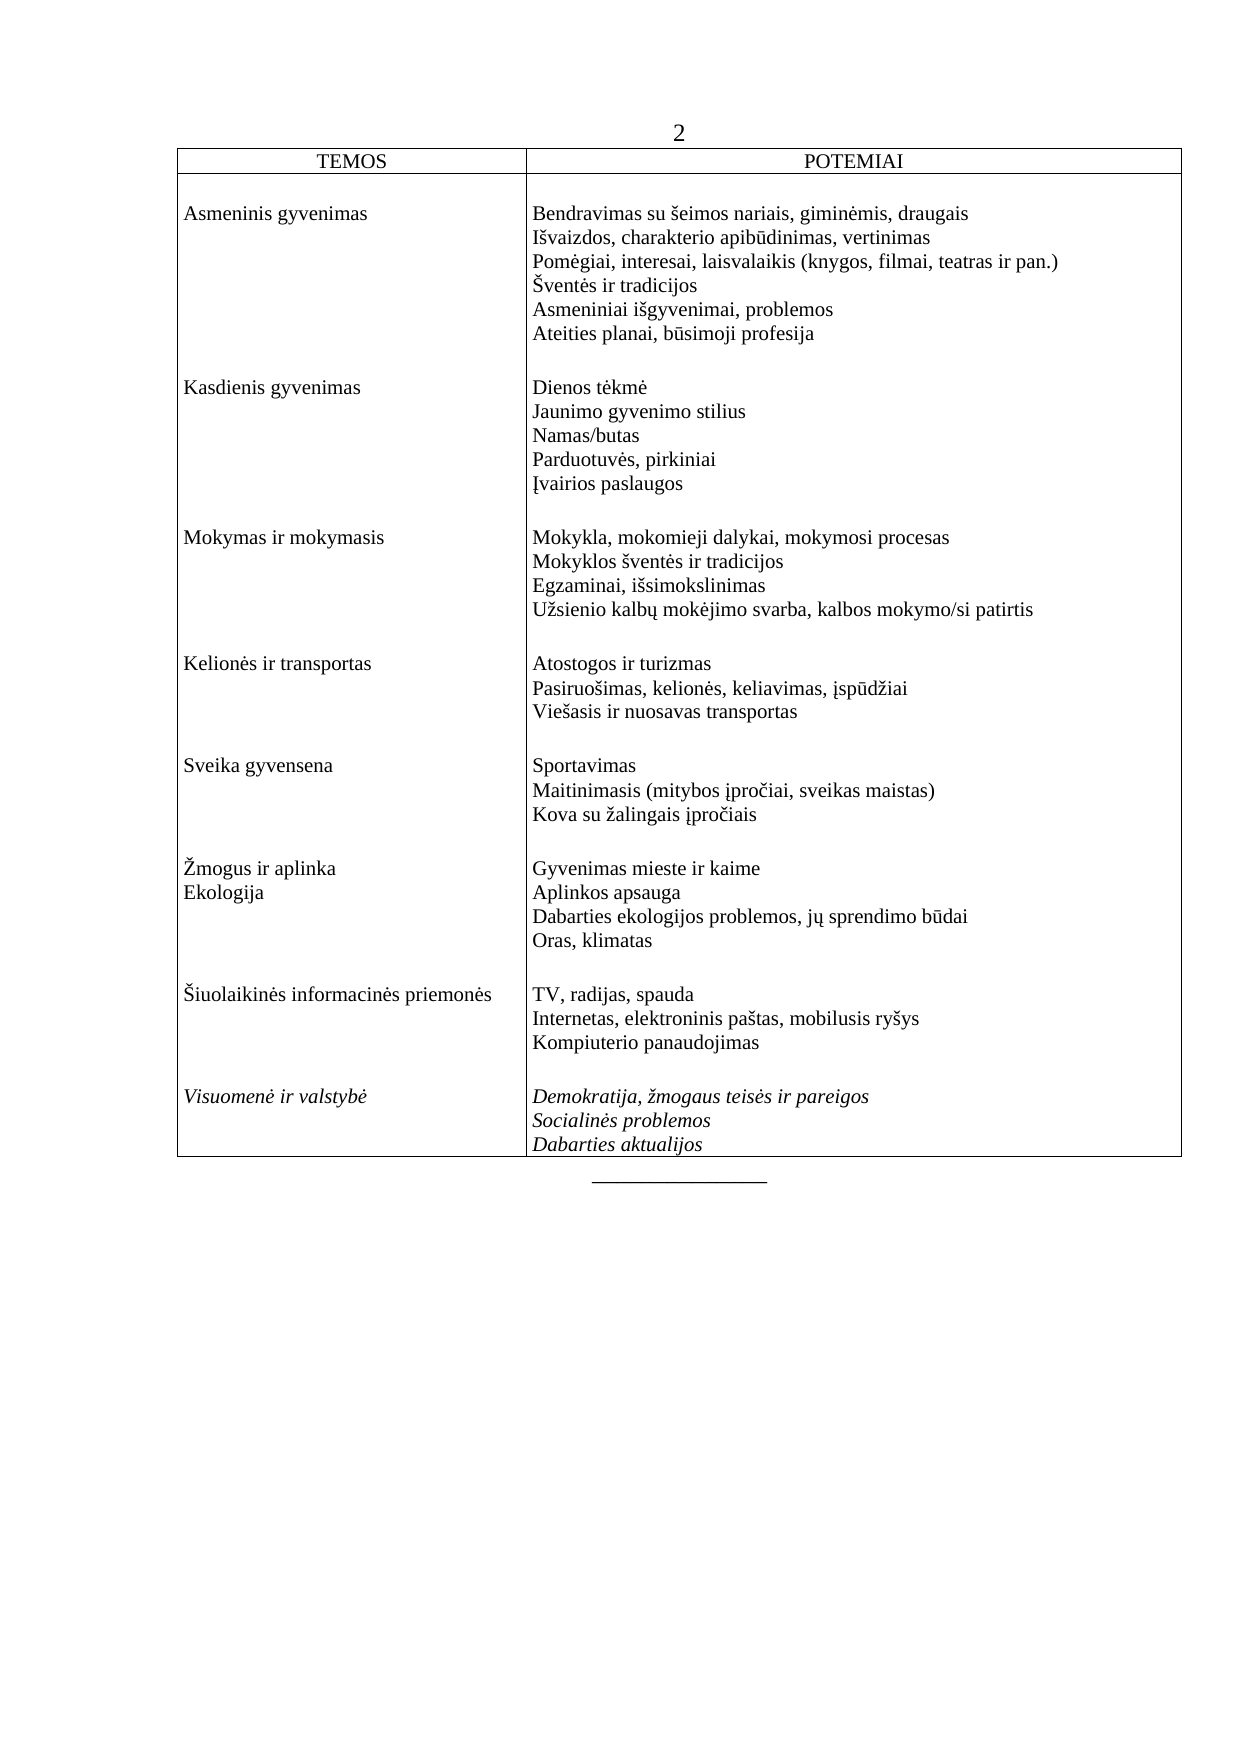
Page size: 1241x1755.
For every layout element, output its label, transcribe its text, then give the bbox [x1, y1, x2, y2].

table_cell [178, 724, 526, 751]
table_cell [178, 345, 526, 372]
table_header TEMOS [178, 149, 526, 173]
table_cell [178, 826, 526, 853]
table_cell [178, 621, 526, 648]
table_cell [527, 495, 1181, 522]
table_cell Mokymas ir mokymasis [178, 522, 526, 621]
text ______________ [177, 1157, 1181, 1186]
table_cell Demokratija, žmogaus teisės ir pareigos Socialinės problemos Dabarties aktualijos [527, 1081, 1181, 1156]
table_cell [178, 952, 526, 979]
table_cell Dienos tėkmė Jaunimo gyvenimo stilius Namas/butas Parduotuvės, pirkiniai Įvairios paslaugos [527, 372, 1181, 495]
table_cell Bendravimas su šeimos nariais, giminėmis, draugais Išvaizdos, charakterio apibūdinimas, vertinimas Pomėgiai, interesai, laisvalaikis (knygos, filmai, teatras ir pan.) Šventės ir tradicijos Asmeniniai išgyvenimai, problemos Ateities planai, būsimoji profesija [527, 198, 1181, 345]
table_cell Sportavimas Maitinimasis (mitybos įpročiai, sveikas maistas) Kova su žalingais įpročiais [527, 751, 1181, 826]
table_cell [527, 345, 1181, 372]
table_cell [178, 174, 526, 198]
table_cell Asmeninis gyvenimas [178, 198, 526, 345]
table_cell Žmogus ir aplinka Ekologija [178, 853, 526, 952]
table_cell [527, 952, 1181, 979]
table_cell Kasdienis gyvenimas [178, 372, 526, 495]
table_cell [527, 826, 1181, 853]
table_cell [178, 495, 526, 522]
table_cell [527, 1054, 1181, 1081]
table_header POTEMIAI [527, 149, 1181, 173]
table_cell Atostogos ir turizmas Pasiruošimas, kelionės, keliavimas, įspūdžiai Viešasis ir nuosavas transportas [527, 649, 1181, 723]
table_cell [178, 1054, 526, 1081]
table_cell Mokykla, mokomieji dalykai, mokymosi procesas Mokyklos šventės ir tradicijos Egzaminai, išsimokslinimas Užsienio kalbų mokėjimo svarba, kalbos mokymo/si patirtis [527, 522, 1181, 621]
table_cell Kelionės ir transportas [178, 649, 526, 723]
table_cell Šiuolaikinės informacinės priemonės [178, 979, 526, 1054]
table_cell Visuomenė ir valstybė [178, 1081, 526, 1156]
table_cell [527, 724, 1181, 751]
table_cell [527, 621, 1181, 648]
table_cell Sveika gyvensena [178, 751, 526, 826]
table_cell TV, radijas, spauda Internetas, elektroninis paštas, mobilusis ryšys Kompiuterio panaudojimas [527, 979, 1181, 1054]
table_cell [527, 174, 1181, 198]
table_cell Gyvenimas mieste ir kaime Aplinkos apsauga Dabarties ekologijos problemos, jų sprendimo būdai Oras, klimatas [527, 853, 1181, 952]
